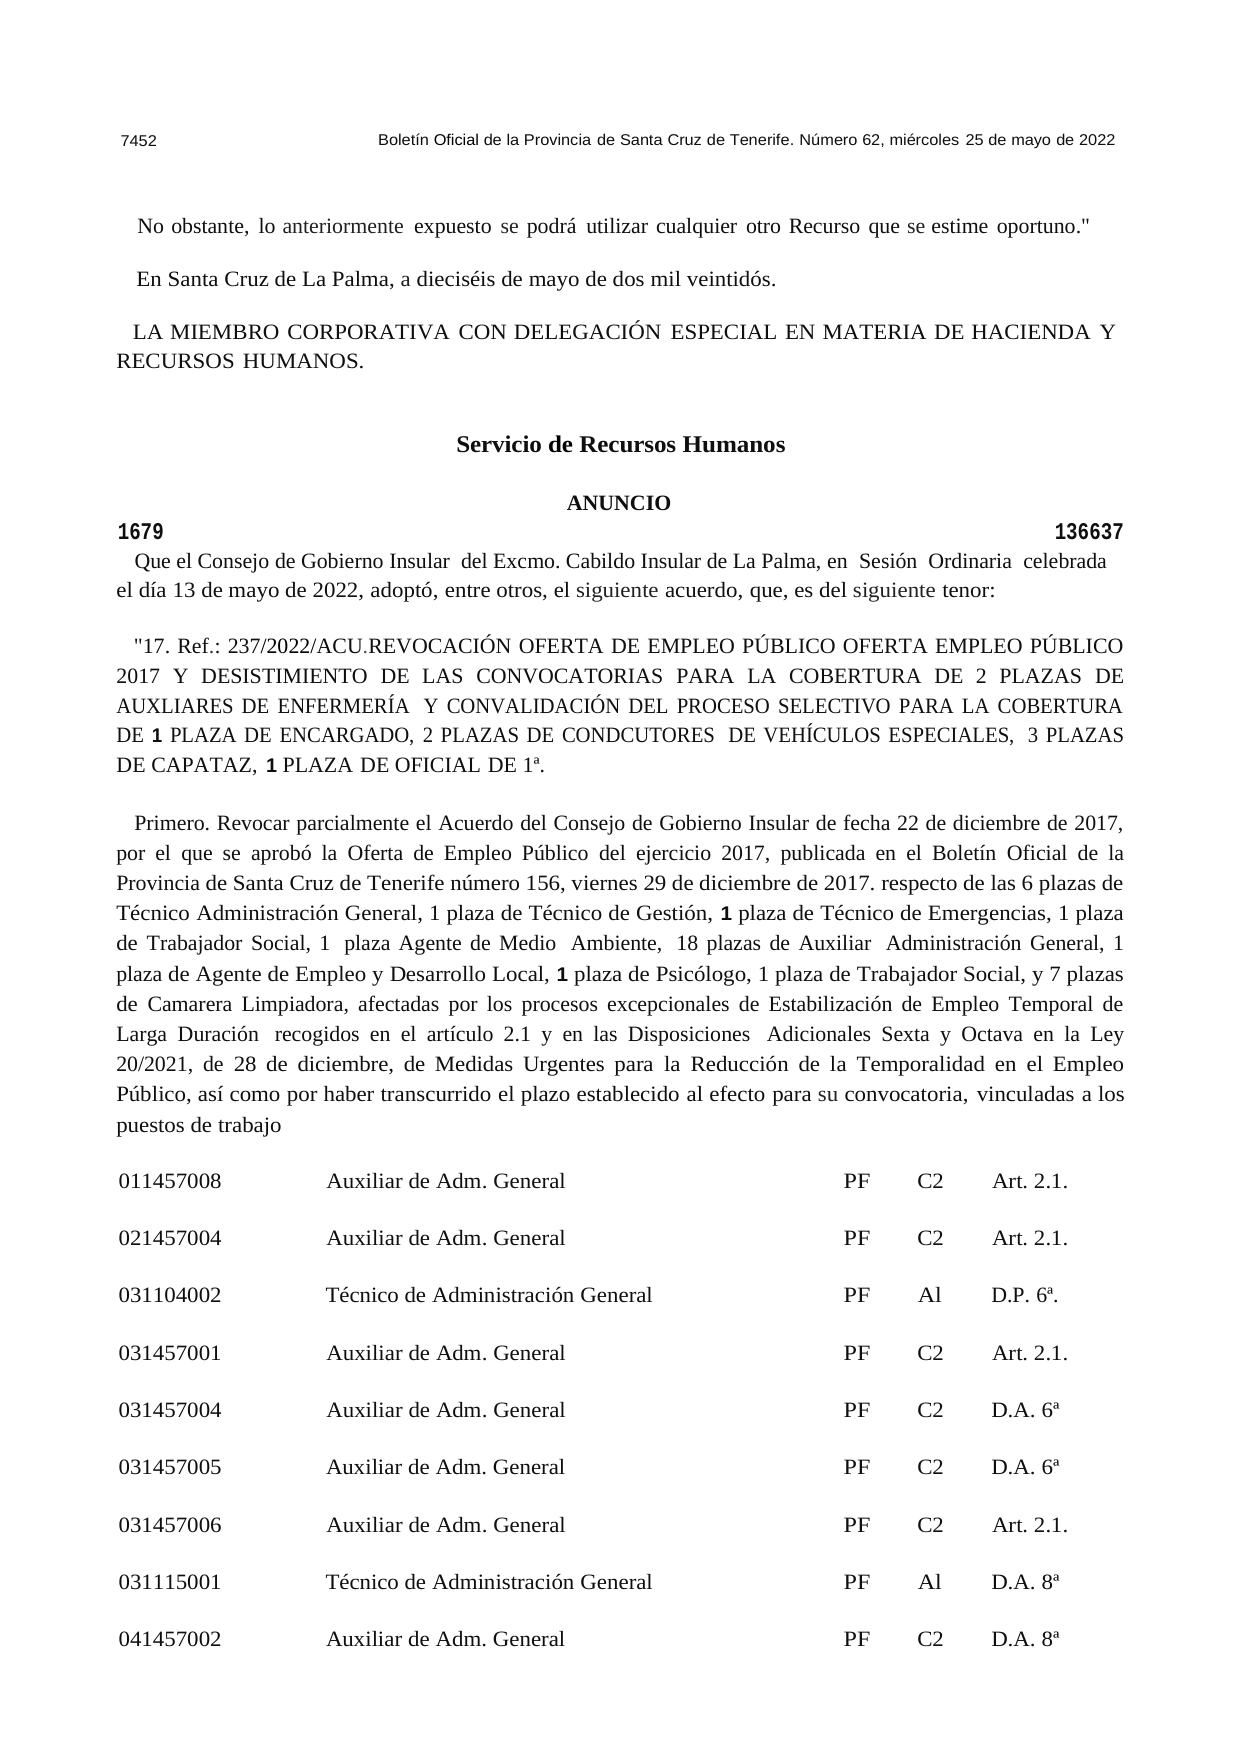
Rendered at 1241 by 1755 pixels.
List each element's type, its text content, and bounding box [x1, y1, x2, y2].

text Art. 2.1. [992, 1340, 1070, 1365]
text Auxiliar de Adm. General [326, 1626, 567, 1651]
text 031104002 [118, 1282, 223, 1308]
text Boletín Oficial de la Provincia de Santa Cruz de Tenerife. Número 62, miércoles 25 de mayo de 2022 [378, 131, 1122, 149]
text Que el Consejo de Gobierno Insular del Excmo. Cabildo Insular de La Palma, en Sesión Ordinaria celebrada el día 13 de mayo de 2022, adoptó, entre otros, el siguiente acuerdo, que, es del siguiente tenor: [116, 548, 1123, 603]
text 041457002 [118, 1626, 223, 1651]
text No obstante, lo anteriormente expuesto se podrá utilizar cualquier otro Recurso que se estime oportuno." [137, 213, 1098, 238]
text D.A. 6ª [991, 1454, 1061, 1479]
text C2 [917, 1340, 946, 1365]
text Art. 2.1. [992, 1168, 1070, 1194]
text D.A. 6ª [991, 1397, 1061, 1422]
text Auxiliar de Adm. General [326, 1340, 566, 1365]
text PF [843, 1454, 872, 1479]
text ANUNCIO [567, 490, 676, 515]
text 031457004 [118, 1397, 223, 1422]
text C2 [917, 1225, 946, 1251]
text PF [843, 1225, 872, 1251]
text LA MIEMBRO CORPORATIVA CON DELEGACIÓN ESPECIAL EN MATERIA DE HACIENDA Y RECURSOS HUMANOS. [116, 319, 1124, 373]
text 031115001 [118, 1569, 223, 1594]
text Auxiliar de Adm. General [326, 1512, 566, 1537]
text C2 [917, 1626, 946, 1651]
text 7452 [120, 131, 159, 149]
text D.A. 8ª [991, 1626, 1061, 1651]
text Al [918, 1282, 943, 1308]
text PF [843, 1569, 872, 1594]
text PF [843, 1168, 872, 1194]
text C2 [917, 1512, 946, 1537]
text Auxiliar de Adm. General [326, 1397, 566, 1422]
text 031457001 [118, 1340, 223, 1365]
text D.P. 6ª. [991, 1282, 1061, 1308]
text "17. Ref.: 237/2022/ACU.REVOCACIÓN OFERTA DE EMPLEO PÚBLICO OFERTA EMPLEO PÚBLICO 2017 Y DESISTIMIENTO DE LAS CONVOCATORIAS PARA LA COBERTURA DE 2 PLAZAS DE AUXLIARES DE ENFERMERÍA Y CONVALIDACIÓN DEL PROCESO SELECTIVO PARA LA COBERTURA DE 1 PLAZA DE ENCARGADO, 2 PLAZAS DE CONDCUTORES DE VEHÍCULOS ESPECIALES, 3 PLAZAS DE CAPATAZ, 1 PLAZA DE OFICIAL DE 1ª. [116, 633, 1124, 777]
text PF [843, 1512, 872, 1537]
text PF [843, 1340, 872, 1365]
text Art. 2.1. [992, 1512, 1070, 1537]
text Auxiliar de Adm. General [326, 1168, 566, 1194]
text C2 [917, 1454, 946, 1479]
text 011457008 [118, 1168, 223, 1194]
text En Santa Cruz de La Palma, a dieciséis de mayo de dos mil veintidós. [136, 266, 777, 292]
text Técnico de Administración General [325, 1282, 655, 1308]
text Art. 2.1. [992, 1225, 1070, 1251]
text C2 [917, 1397, 946, 1422]
text Auxiliar de Adm. General [326, 1454, 567, 1479]
text 021457004 [118, 1225, 223, 1251]
text Servicio de Recursos Humanos [456, 430, 787, 458]
text Técnico de Administración General [325, 1569, 655, 1594]
text PF [843, 1626, 872, 1651]
text Primero. Revocar parcialmente el Acuerdo del Consejo de Gobierno Insular de fecha 22 de diciembre de 2017, por el que se aprobó la Oferta de Empleo Público del ejercicio 2017, publicada en el Boletín Oficial de la Provincia de Santa Cruz de Tenerife número 156, viernes 29 de diciembre de 2017. respecto de las 6 plazas de Técnico Administración General, 1 plaza de Técnico de Gestión, 1 plaza de Técnico de Emergencias, 1 plaza de Trabajador Social, 1 plaza Agente de Medio Ambiente, 18 plazas de Auxiliar Administración General, 1 plaza de Agente de Empleo y Desarrollo Local, 1 plaza de Psicólogo, 1 plaza de Trabajador Social, y 7 plazas de Camarera Limpiadora, afectadas por los procesos excepcionales de Estabilización de Empleo Temporal de Larga Duración recogidos en el artículo 2.1 y en las Disposiciones Adicionales Sexta y Octava en la Ley 20/2021, de 28 de diciembre, de Medidas Urgentes para la Reducción de la Temporalidad en el Empleo Público, así como por haber transcurrido el plazo establecido al efecto para su convocatoria, vinculadas a los puestos de trabajo [116, 809, 1125, 1137]
text PF [843, 1282, 872, 1308]
text 031457005 [118, 1454, 223, 1479]
text Al [918, 1569, 943, 1594]
text PF [843, 1397, 872, 1422]
text Auxiliar de Adm. General [326, 1225, 566, 1251]
text C2 [917, 1168, 946, 1194]
text 136637 [1054, 519, 1126, 546]
text 1679 [118, 519, 166, 546]
text 031457006 [118, 1512, 223, 1537]
text D.A. 8ª [991, 1569, 1061, 1594]
